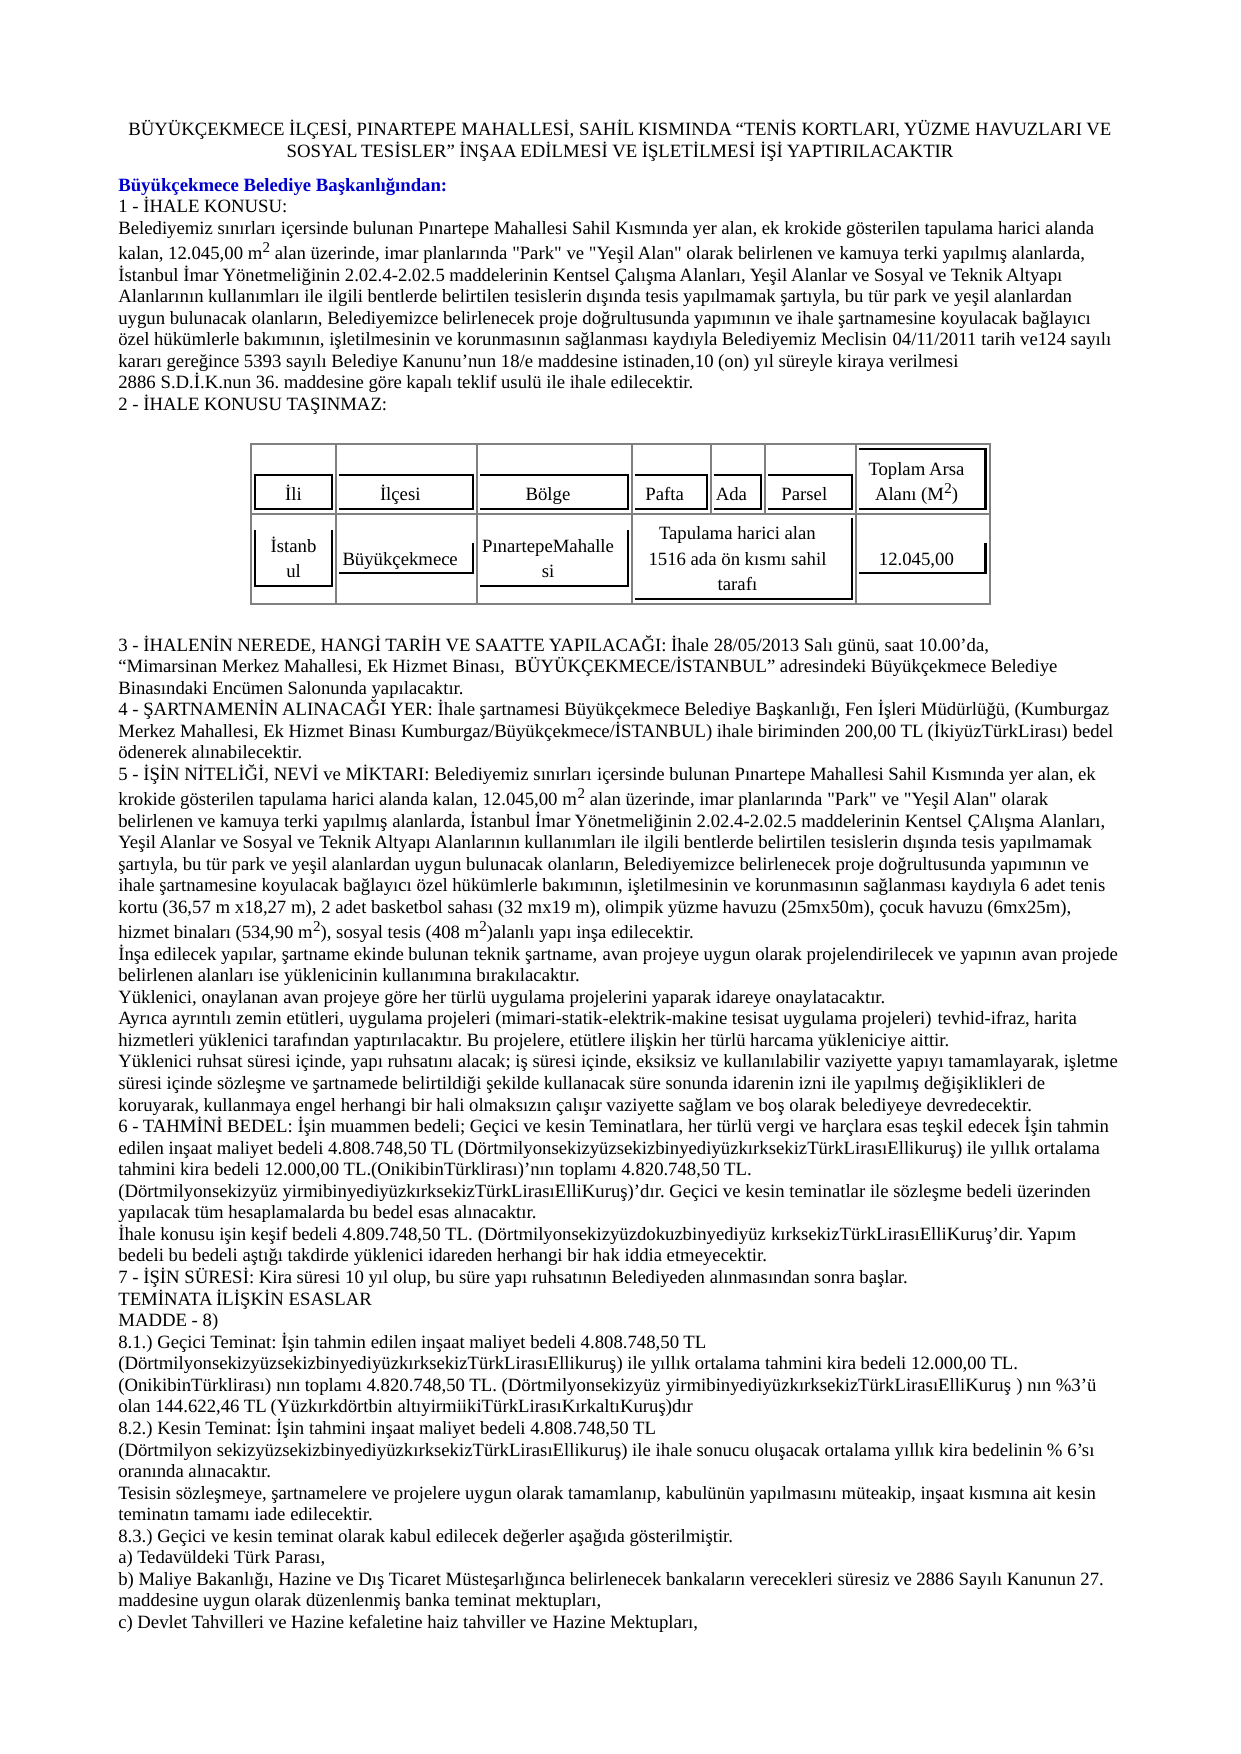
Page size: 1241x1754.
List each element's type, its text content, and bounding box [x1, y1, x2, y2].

text MADDE - 8) [118, 1309, 1122, 1331]
text 6 - TAHMİNİ BEDEL: İşin muammen bedeli; Geçici ve kesin Teminatlara, her türlü vergi ve harçlara esas teşkil edecek İşin tahmin edilen inşaat maliyet bedeli 4.808.748,50 TL (DörtmilyonsekizyüzsekizbinyediyüzkırksekizTürkLirasıEllikuruş) ile yıllık ortalama tahmini kira bedeli 12.000,00 TL.(OnikibinTürklirası)’nın toplamı 4.820.748,50 TL. (Dörtmilyonsekizyüz yirmibinyediyüzkırksekizTürkLirasıElliKuruş)’dır. Geçici ve kesin teminatlar ile sözleşme bedeli üzerinden yapılacak tüm hesaplamalarda bu bedel esas alınacaktır. [118, 1115, 1122, 1223]
text 1 - İHALE KONUSU: [118, 195, 1122, 217]
text BÜYÜKÇEKMECE İLÇESİ, PINARTEPE MAHALLESİ, SAHİL KISMINDA “TENİS KORTLARI, YÜZME HAVUZLARI VE SOSYAL TESİSLER” İNŞAA EDİLMESİ VE İŞLETİLMESİ İŞİ YAPTIRILACAKTIR [118, 118, 1122, 161]
text 7 - İŞİN SÜRESİ: Kira süresi 10 yıl olup, bu süre yapı ruhsatının Belediyeden alınmasından sonra başlar. [118, 1266, 1122, 1287]
table_header İli [252, 445, 335, 513]
text 8.2.) Kesin Teminat: İşin tahmini inşaat maliyet bedeli 4.808.748,50 TL (Dörtmilyon sekizyüzsekizbinyediyüzkırksekizTürkLirasıEllikuruş) ile ihale sonucu oluşacak ortalama yıllık kira bedelinin % 6’sı oranında alınacaktır. [118, 1417, 1122, 1482]
text Yüklenici, onaylanan avan projeye göre her türlü uygulama projelerini yaparak idareye onaylatacaktır. [118, 986, 1122, 1007]
table_cell Büyükçekmece [337, 515, 476, 603]
text b) Maliye Bakanlığı, Hazine ve Dış Ticaret Müsteşarlığınca belirlenecek bankaların verecekleri süresiz ve 2886 Sayılı Kanunun 27. maddesine uygun olarak düzenlenmiş banka teminat mektupları, [118, 1568, 1122, 1611]
table_header Ada [712, 445, 764, 513]
table_header İlçesi [337, 445, 476, 513]
text 8.1.) Geçici Teminat: İşin tahmin edilen inşaat maliyet bedeli 4.808.748,50 TL (DörtmilyonsekizyüzsekizbinyediyüzkırksekizTürkLirasıEllikuruş) ile yıllık ortalama tahmini kira bedeli 12.000,00 TL.(OnikibinTürklirası) nın toplamı 4.820.748,50 TL. (Dörtmilyonsekizyüz yirmibinyediyüzkırksekizTürkLirasıElliKuruş ) nın %3’ü olan 144.622,46 TL (Yüzkırkdörtbin altıyirmiikiTürkLirasıKırkaltıKuruş)dır [118, 1331, 1122, 1417]
text Tesisin sözleşmeye, şartnamelere ve projelere uygun olarak tamamlanıp, kabulünün yapılmasını müteakip, inşaat kısmına ait kesin teminatın tamamı iade edilecektir. [118, 1482, 1122, 1525]
table_header Toplam Arsa Alanı (M2) [857, 445, 989, 513]
text 8.3.) Geçici ve kesin teminat olarak kabul edilecek değerler aşağıda gösterilmiştir. [118, 1525, 1122, 1546]
table_cell Tapulama harici alan 1516 ada ön kısmı sahil tarafı [633, 515, 855, 603]
table_cell 12.045,00 [857, 515, 989, 603]
text 4 - ŞARTNAMENİN ALINACAĞI YER: İhale şartnamesi Büyükçekmece Belediye Başkanlığı, Fen İşleri Müdürlüğü, (Kumburgaz Merkez Mahallesi, Ek Hizmet Binası Kumburgaz/Büyükçekmece/İSTANBUL) ihale biriminden 200,00 TL (İkiyüzTürkLirası) bedel ödenerek alınabilecektir. [118, 698, 1122, 763]
text Büyükçekmece Belediye Başkanlığından: [118, 174, 1122, 195]
table_cell PınartepeMahallesi [478, 515, 631, 603]
text İhale konusu işin keşif bedeli 4.809.748,50 TL. (Dörtmilyonsekizyüzdokuzbinyediyüz kırksekizTürkLirasıElliKuruş’dir. Yapım bedeli bu bedeli aştığı takdirde yüklenici idareden herhangi bir hak iddia etmeyecektir. [118, 1223, 1122, 1266]
text c) Devlet Tahvilleri ve Hazine kefaletine haiz tahviller ve Hazine Mektupları, [118, 1611, 1122, 1632]
text 2 - İHALE KONUSU TAŞINMAZ: [118, 393, 1122, 414]
text Ayrıca ayrıntılı zemin etütleri, uygulama projeleri (mimari-statik-elektrik-makine tesisat uygulama projeleri) tevhid-ifraz, harita hizmetleri yüklenici tarafından yaptırılacaktır. Bu projelere, etütlere ilişkin her türlü harcama yükleniciye aittir. [118, 1007, 1122, 1050]
table_header Bölge [478, 445, 631, 513]
text 5 - İŞİN NİTELİĞİ, NEVİ ve MİKTARI: Belediyemiz sınırları içersinde bulunan Pınartepe Mahallesi Sahil Kısmında yer alan, ek krokide gösterilen tapulama harici alanda kalan, 12.045,00 m2 alan üzerinde, imar planlarında "Park" ve "Yeşil Alan" olarak belirlenen ve kamuya terki yapılmış alanlarda, İstanbul İmar Yönetmeliğinin 2.02.4-2.02.5 maddelerinin Kentsel ÇAlışma Alanları, Yeşil Alanlar ve Sosyal ve Teknik Altyapı Alanlarının kullanımları ile ilgili bentlerde belirtilen tesislerin dışında tesis yapılmamak şartıyla, bu tür park ve yeşil alanlardan uygun bulunacak olanların, Belediyemizce belirlenecek proje doğrultusunda yapımının ve ihale şartnamesine koyulacak bağlayıcı özel hükümlerle bakımının, işletilmesinin ve korunmasının sağlanması kaydıyla 6 adet tenis kortu (36,57 m x18,27 m), 2 adet basketbol sahası (32 mx19 m), olimpik yüzme havuzu (25mx50m), çocuk havuzu (6mx25m), hizmet binaları (534,90 m2), sosyal tesis (408 m2)alanlı yapı inşa edilecektir. [118, 763, 1122, 942]
text Belediyemiz sınırları içersinde bulunan Pınartepe Mahallesi Sahil Kısmında yer alan, ek krokide gösterilen tapulama harici alanda kalan, 12.045,00 m2 alan üzerinde, imar planlarında "Park" ve "Yeşil Alan" olarak belirlenen ve kamuya terki yapılmış alanlarda, İstanbul İmar Yönetmeliğinin 2.02.4-2.02.5 maddelerinin Kentsel Çalışma Alanları, Yeşil Alanlar ve Sosyal ve Teknik Altyapı Alanlarının kullanımları ile ilgili bentlerde belirtilen tesislerin dışında tesis yapılmamak şartıyla, bu tür park ve yeşil alanlardan uygun bulunacak olanların, Belediyemizce belirlenecek proje doğrultusunda yapımının ve ihale şartnamesine koyulacak bağlayıcı özel hükümlerle bakımının, işletilmesinin ve korunmasının sağlanması kaydıyla Belediyemiz Meclisin 04/11/2011 tarih ve124 sayılı kararı gereğince 5393 sayılı Belediye Kanunu’nun 18/e maddesine istinaden,10 (on) yıl süreyle kiraya verilmesi 2886 S.D.İ.K.nun 36. maddesine göre kapalı teklif usulü ile ihale edilecektir. [118, 217, 1122, 393]
text TEMİNATA İLİŞKİN ESASLAR [118, 1287, 1122, 1309]
text a) Tedavüldeki Türk Parası, [118, 1546, 1122, 1568]
table_header Parsel [766, 445, 855, 513]
table_header Pafta [633, 445, 710, 513]
text İnşa edilecek yapılar, şartname ekinde bulunan teknik şartname, avan projeye uygun olarak projelendirilecek ve yapının avan projede belirlenen alanları ise yüklenicinin kullanımına bırakılacaktır. [118, 942, 1122, 986]
text Yüklenici ruhsat süresi içinde, yapı ruhsatını alacak; iş süresi içinde, eksiksiz ve kullanılabilir vaziyette yapıyı tamamlayarak, işletme süresi içinde sözleşme ve şartnamede belirtildiği şekilde kullanacak süre sonunda idarenin izni ile yapılmış değişiklikleri de koruyarak, kullanmaya engel herhangi bir hali olmaksızın çalışır vaziyette sağlam ve boş olarak belediyeye devredecektir. [118, 1050, 1122, 1115]
text 3 - İHALENİN NEREDE, HANGİ TARİH VE SAATTE YAPILACAĞI: İhale 28/05/2013 Salı günü, saat 10.00’da, “Mimarsinan Merkez Mahallesi, Ek Hizmet Binası, BÜYÜKÇEKMECE/İSTANBUL” adresindeki Büyükçekmece Belediye Binasındaki Encümen Salonunda yapılacaktır. [118, 633, 1122, 698]
table_cell İstanbul [252, 515, 335, 603]
